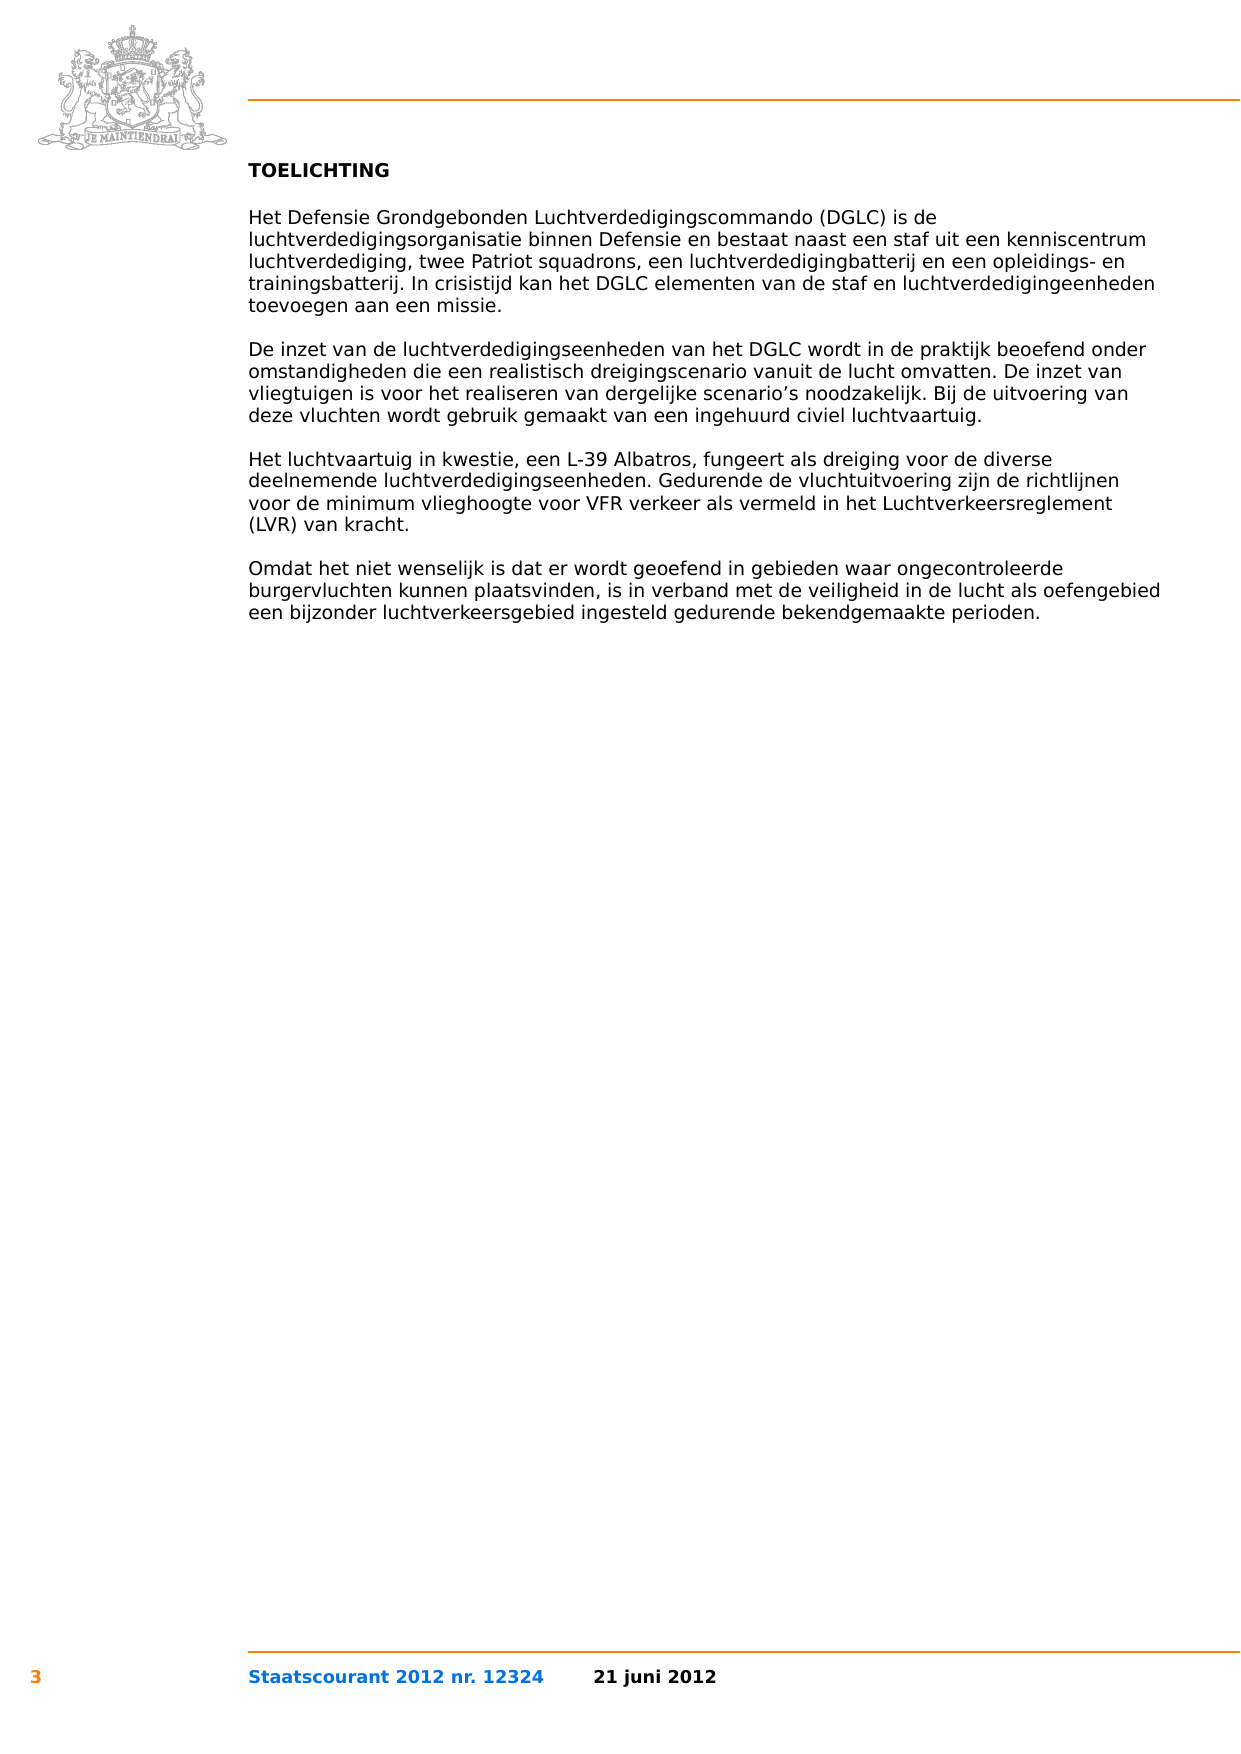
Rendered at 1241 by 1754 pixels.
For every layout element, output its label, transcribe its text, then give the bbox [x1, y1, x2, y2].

picture [38, 25, 227, 150]
text Omdat het niet wenselijk is dat er wordt geoefend in gebieden waar ongecontroleerde burgervluchten kunnen plaatsvinden, is in verband met de veiligheid in de lucht als oefengebied een bijzonder luchtverkeersgebied ingesteld gedurende bekendgemaakte perioden. [248, 558, 1163, 624]
text Het Defensie Grondgebonden Luchtverdedigingscommando (DGLC) is de luchtverdedigingsorganisatie binnen Defensie en bestaat naast een staf uit een kenniscentrum luchtverdediging, twee Patriot squadrons, een luchtverdedigingbatterij en een opleidings- en trainingsbatterij. In crisistijd kan het DGLC elementen van de staf en luchtverdedigingeenheden toevoegen aan een missie. [248, 207, 1163, 317]
subtitle TOELICHTING [248, 160, 1163, 182]
text Het luchtvaartuig in kwestie, een L-39 Albatros, fungeert als dreiging voor de diverse deelnemende luchtverdedigingseenheden. Gedurende de vluchtuitvoering zijn de richtlijnen voor de minimum vlieghoogte voor VFR verkeer als vermeld in het Luchtverkeersreglement (LVR) van kracht. [248, 448, 1163, 536]
text De inzet van de luchtverdedigingseenheden van het DGLC wordt in de praktijk beoefend onder omstandigheden die een realistisch dreigingscenario vanuit de lucht omvatten. De inzet van vliegtuigen is voor het realiseren van dergelijke scenario’s noodzakelijk. Bij de uitvoering van deze vluchten wordt gebruik gemaakt van een ingehuurd civiel luchtvaartuig. [248, 339, 1163, 427]
